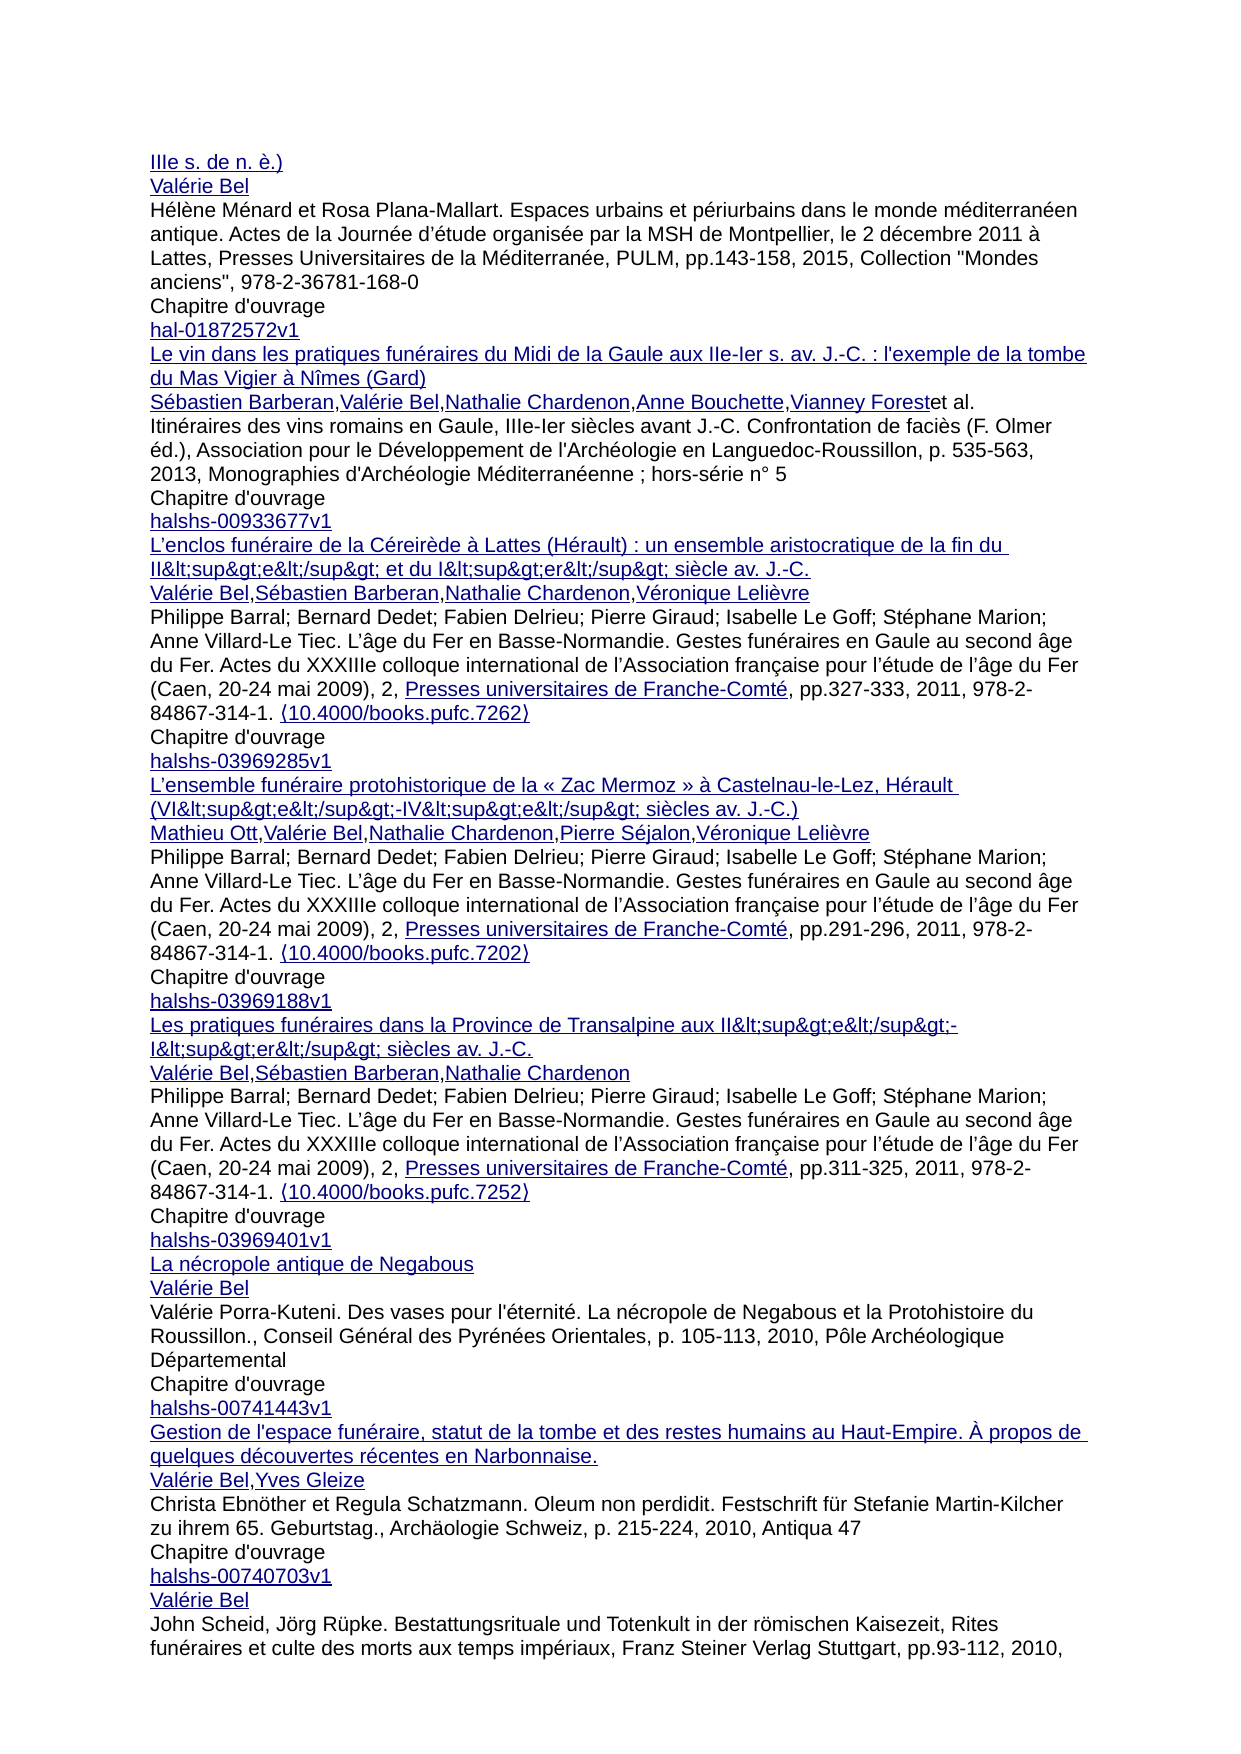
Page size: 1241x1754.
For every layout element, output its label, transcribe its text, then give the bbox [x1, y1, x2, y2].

table_cell Évolution des pratiques funéraires à Nîmes entre le IIe siècle av. J.-C. et le IIIe siècle ap. J.-C. Valérie Bel John Scheid, Jörg Rüpke. Bestattungsrituale und Totenkult in der römischen Kaisezeit, Rites funéraires et culte des morts aux temps impériaux, Franz Steiner Verlag Stuttgart, pp.93-112, 2010, Postsdamer Altertumswissenschaftliche Beiträge, Band 27 Chapitre d'ouvrage hal-02059153v1 [150, 1588, 1090, 1659]
table_cell L’enclos funéraire de la Céreirède à Lattes (Hérault) : un ensemble aristocratique de la fin du II&lt;sup&gt;e&lt;/sup&gt; et du I&lt;sup&gt;er&lt;/sup&gt; siècle av. J.-C. Valérie Bel,Sébastien Barberan,Nathalie Chardenon,Véronique Lelièvre Philippe Barral; Bernard Dedet; Fabien Delrieu; Pierre Giraud; Isabelle Le Goff; Stéphane Marion; Anne Villard-Le Tiec. L’âge du Fer en Basse-Normandie. Gestes funéraires en Gaule au second âge du Fer. Actes du XXXIIIe colloque international de l’Association française pour l’étude de l’âge du Fer (Caen, 20-24 mai 2009), 2, Presses universitaires de Franche-Comté, pp.327-333, 2011, 978-2-84867-314-1. ⟨10.4000/books.pufc.7262⟩ Chapitre d'ouvrage halshs-03969285v1 [150, 533, 1090, 773]
table_cell Les pratiques funéraires dans la Province de Transalpine aux II&lt;sup&gt;e&lt;/sup&gt;-I&lt;sup&gt;er&lt;/sup&gt; siècles av. J.-C. Valérie Bel,Sébastien Barberan,Nathalie Chardenon Philippe Barral; Bernard Dedet; Fabien Delrieu; Pierre Giraud; Isabelle Le Goff; Stéphane Marion; Anne Villard-Le Tiec. L’âge du Fer en Basse-Normandie. Gestes funéraires en Gaule au second âge du Fer. Actes du XXXIIIe colloque international de l’Association française pour l’étude de l’âge du Fer (Caen, 20-24 mai 2009), 2, Presses universitaires de Franche-Comté, pp.311-325, 2011, 978-2-84867-314-1. ⟨10.4000/books.pufc.7252⟩ Chapitre d'ouvrage halshs-03969401v1 [150, 1013, 1090, 1252]
table_cell Gestion de l'espace funéraire, statut de la tombe et des restes humains au Haut-Empire. À propos de quelques découvertes récentes en Narbonnaise. Valérie Bel,Yves Gleize Christa Ebnöther et Regula Schatzmann. Oleum non perdidit. Festschrift für Stefanie Martin-Kilcher zu ihrem 65. Geburtstag., Archäologie Schweiz, p. 215-224, 2010, Antiqua 47 Chapitre d'ouvrage halshs-00740703v1 [150, 1420, 1090, 1587]
table_cell Le vin dans les pratiques funéraires du Midi de la Gaule aux IIe-Ier s. av. J.-C. : l'exemple de la tombe du Mas Vigier à Nîmes (Gard) Sébastien Barberan,Valérie Bel,Nathalie Chardenon,Anne Bouchette,Vianney Forestet al. Itinéraires des vins romains en Gaule, IIIe-Ier siècles avant J.-C. Confrontation de faciès (F. Olmer éd.), Association pour le Développement de l'Archéologie en Languedoc-Roussillon, p. 535-563, 2013, Monographies d'Archéologie Méditerranéenne ; hors-série n° 5 Chapitre d'ouvrage halshs-00933677v1 [150, 342, 1090, 533]
table_cell L’ensemble funéraire protohistorique de la « Zac Mermoz » à Castelnau-le-Lez, Hérault (VI&lt;sup&gt;e&lt;/sup&gt;-IV&lt;sup&gt;e&lt;/sup&gt; siècles av. J.-C.) Mathieu Ott,Valérie Bel,Nathalie Chardenon,Pierre Séjalon,Véronique Lelièvre Philippe Barral; Bernard Dedet; Fabien Delrieu; Pierre Giraud; Isabelle Le Goff; Stéphane Marion; Anne Villard-Le Tiec. L’âge du Fer en Basse-Normandie. Gestes funéraires en Gaule au second âge du Fer. Actes du XXXIIIe colloque international de l’Association française pour l’étude de l’âge du Fer (Caen, 20-24 mai 2009), 2, Presses universitaires de Franche-Comté, pp.291-296, 2011, 978-2-84867-314-1. ⟨10.4000/books.pufc.7202⟩ Chapitre d'ouvrage halshs-03969188v1 [150, 773, 1090, 1012]
table_cell La nécropole antique de Negabous Valérie Bel Valérie Porra-Kuteni. Des vases pour l'éternité. La nécropole de Negabous et la Protohistoire du Roussillon., Conseil Général des Pyrénées Orientales, p. 105-113, 2010, Pôle Archéologique Départemental Chapitre d'ouvrage halshs-00741443v1 [150, 1252, 1090, 1420]
table_cell Géographie funéraire antique de Nîmes, La place des morts dans l’espace périurbain (Ier s. av. n. è.-IIIe s. de n. è.) Valérie Bel Hélène Ménard et Rosa Plana-Mallart. Espaces urbains et périurbains dans le monde méditerranéen antique. Actes de la Journée d’étude organisée par la MSH de Montpellier, le 2 décembre 2011 à Lattes, Presses Universitaires de la Méditerranée, PULM, pp.143-158, 2015, Collection "Mondes anciens", 978-2-36781-168-0 Chapitre d'ouvrage hal-01872572v1 [150, 150, 1090, 342]
